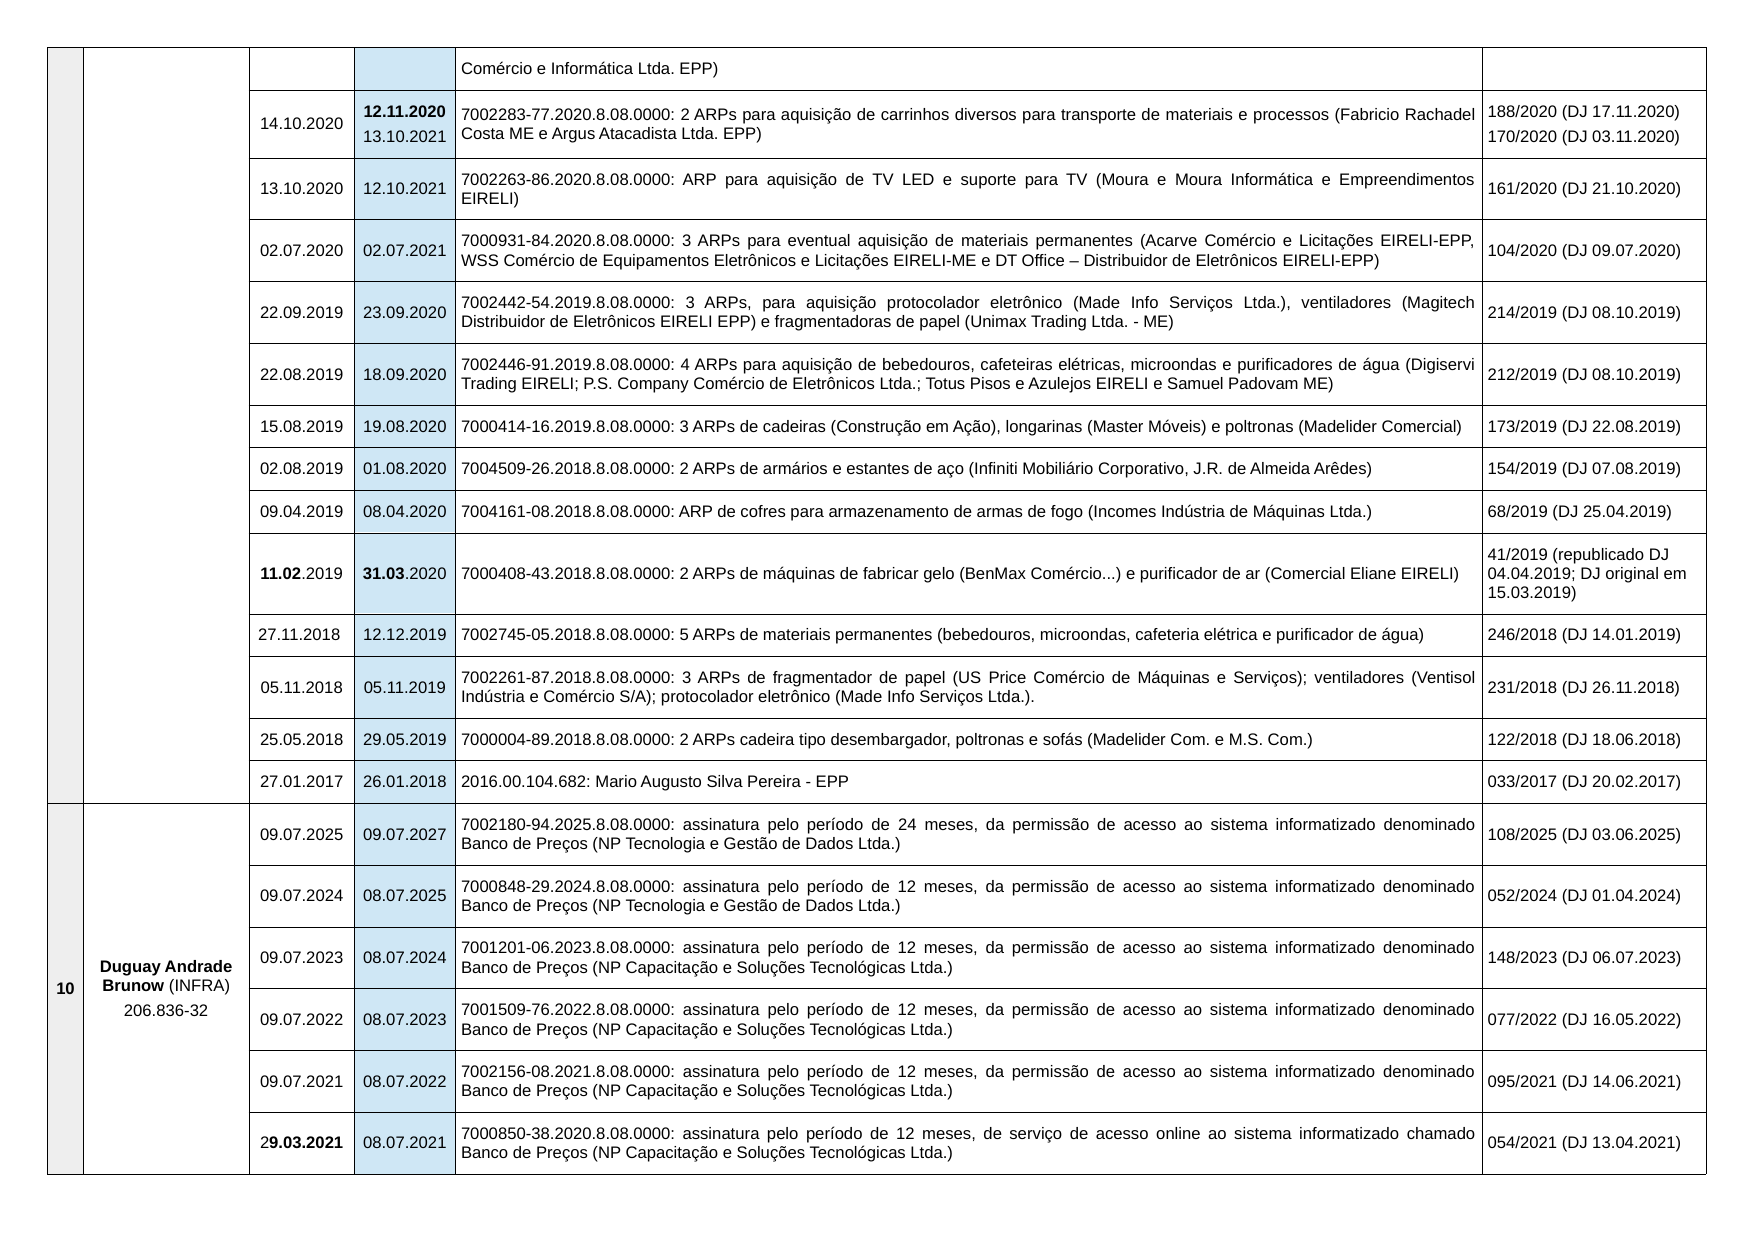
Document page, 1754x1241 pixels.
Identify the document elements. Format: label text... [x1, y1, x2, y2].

table_cell 08.07.2025 [355, 866, 455, 927]
table_cell 154/2019 (DJ 07.08.2019) [1483, 448, 1706, 490]
table_cell 22.08.2019 [250, 344, 354, 405]
table_cell 161/2020 (DJ 21.10.2020) [1483, 159, 1706, 219]
table_cell 31.03.2020 [355, 534, 455, 613]
table_cell 7001201-06.2023.8.08.0000: assinatura pelo período de 12 meses, da permissão de acesso ao sistema informatizado denominado Banco de Preços (NP Capacitação e Soluções Tecnológicas Ltda.) [456, 928, 1482, 988]
table_cell 246/2018 (DJ 14.01.2019) [1483, 615, 1706, 656]
table_cell 19.08.2020 [355, 406, 455, 447]
table_cell 104/2020 (DJ 09.07.2020) [1483, 220, 1706, 281]
table_cell 7002180-94.2025.8.08.0000: assinatura pelo período de 24 meses, da permissão de acesso ao sistema informatizado denominado Banco de Preços (NP Tecnologia e Gestão de Dados Ltda.) [456, 804, 1482, 865]
table_cell 05.11.2019 [355, 657, 455, 718]
table_cell 7002446-91.2019.8.08.0000: 4 ARPs para aquisição de bebedouros, cafeteiras elétricas, microondas e purificadores de água (Digiservi Trading EIRELI; P.S. Company Comércio de Eletrônicos Ltda.; Totus Pisos e Azulejos EIRELI e Samuel Padovam ME) [456, 344, 1482, 405]
table_cell 7002442-54.2019.8.08.0000: 3 ARPs, para aquisição protocolador eletrônico (Made Info Serviços Ltda.), ventiladores (Magitech Distribuidor de Eletrônicos EIRELI EPP) e fragmentadoras de papel (Unimax Trading Ltda. - ME) [456, 282, 1482, 343]
table_cell 18.09.2020 [355, 344, 455, 405]
table_cell 13.10.2020 [250, 159, 354, 219]
table_cell 108/2025 (DJ 03.06.2025) [1483, 804, 1706, 865]
table_cell [84, 48, 249, 803]
table_cell 08.04.2020 [355, 491, 455, 532]
table_cell 08.07.2024 [355, 928, 455, 988]
table_cell [250, 48, 354, 90]
table_cell 09.07.2024 [250, 866, 354, 927]
table_cell 7002156-08.2021.8.08.0000: assinatura pelo período de 12 meses, da permissão de acesso ao sistema informatizado denominado Banco de Preços (NP Capacitação e Soluções Tecnológicas Ltda.) [456, 1051, 1482, 1112]
table_cell 12.12.2019 [355, 615, 455, 656]
table_cell [48, 48, 83, 803]
table_cell 09.07.2022 [250, 989, 354, 1050]
table_cell 27.01.2017 [250, 761, 354, 803]
table_cell 09.07.2023 [250, 928, 354, 988]
table_cell 7002745-05.2018.8.08.0000: 5 ARPs de materiais permanentes (bebedouros, microondas, cafeteria elétrica e purificador de água) [456, 615, 1482, 656]
table_cell 27.11.2018 [250, 615, 354, 656]
table_cell Duguay Andrade Brunow (INFRA) 206.836-32 [84, 804, 249, 1174]
table_cell 7002283-77.2020.8.08.0000: 2 ARPs para aquisição de carrinhos diversos para transporte de materiais e processos (Fabricio Rachadel Costa ME e Argus Atacadista Ltda. EPP) [456, 91, 1482, 158]
table_cell 01.08.2020 [355, 448, 455, 490]
table_cell 188/2020 (DJ 17.11.2020) 170/2020 (DJ 03.11.2020) [1483, 91, 1706, 158]
table_cell 02.07.2021 [355, 220, 455, 281]
table_cell 08.07.2022 [355, 1051, 455, 1112]
table_cell 077/2022 (DJ 16.05.2022) [1483, 989, 1706, 1050]
table_cell 7000848-29.2024.8.08.0000: assinatura pelo período de 12 meses, da permissão de acesso ao sistema informatizado denominado Banco de Preços (NP Tecnologia e Gestão de Dados Ltda.) [456, 866, 1482, 927]
table_cell [1483, 48, 1706, 90]
table_cell 2016.00.104.682: Mario Augusto Silva Pereira - EPP [456, 761, 1482, 803]
table_cell 02.07.2020 [250, 220, 354, 281]
table_cell 41/2019 (republicado DJ 04.04.2019; DJ original em 15.03.2019) [1483, 534, 1706, 613]
table_cell Comércio e Informática Ltda. EPP) [456, 48, 1482, 90]
table_cell 22.09.2019 [250, 282, 354, 343]
table_cell 11.02.2019 [250, 534, 354, 613]
table_cell 033/2017 (DJ 20.02.2017) [1483, 761, 1706, 803]
table_cell 23.09.2020 [355, 282, 455, 343]
table_cell 25.05.2018 [250, 719, 354, 760]
table_cell 09.04.2019 [250, 491, 354, 532]
table_cell 212/2019 (DJ 08.10.2019) [1483, 344, 1706, 405]
table_cell 231/2018 (DJ 26.11.2018) [1483, 657, 1706, 718]
table_cell 7000931-84.2020.8.08.0000: 3 ARPs para eventual aquisição de materiais permanentes (Acarve Comércio e Licitações EIRELI-EPP, WSS Comércio de Equipamentos Eletrônicos e Licitações EIRELI-ME e DT Office – Distribuidor de Eletrônicos EIRELI-EPP) [456, 220, 1482, 281]
table_cell 08.07.2023 [355, 989, 455, 1050]
table_cell 08.07.2021 [355, 1113, 455, 1174]
table_cell 7000004-89.2018.8.08.0000: 2 ARPs cadeira tipo desembargador, poltronas e sofás (Madelider Com. e M.S. Com.) [456, 719, 1482, 760]
table_cell 7000850-38.2020.8.08.0000: assinatura pelo período de 12 meses, de serviço de acesso online ao sistema informatizado chamado Banco de Preços (NP Capacitação e Soluções Tecnológicas Ltda.) [456, 1113, 1482, 1174]
table_cell 7001509-76.2022.8.08.0000: assinatura pelo período de 12 meses, da permissão de acesso ao sistema informatizado denominado Banco de Preços (NP Capacitação e Soluções Tecnológicas Ltda.) [456, 989, 1482, 1050]
table_cell 09.07.2027 [355, 804, 455, 865]
table_cell 15.08.2019 [250, 406, 354, 447]
table_cell 7004509-26.2018.8.08.0000: 2 ARPs de armários e estantes de aço (Infiniti Mobiliário Corporativo, J.R. de Almeida Arêdes) [456, 448, 1482, 490]
table_cell 7004161-08.2018.8.08.0000: ARP de cofres para armazenamento de armas de fogo (Incomes Indústria de Máquinas Ltda.) [456, 491, 1482, 532]
table_cell 7002261-87.2018.8.08.0000: 3 ARPs de fragmentador de papel (US Price Comércio de Máquinas e Serviços); ventiladores (Ventisol Indústria e Comércio S/A); protocolador eletrônico (Made Info Serviços Ltda.). [456, 657, 1482, 718]
table_cell 7002263-86.2020.8.08.0000: ARP para aquisição de TV LED e suporte para TV (Moura e Moura Informática e Empreendimentos EIRELI) [456, 159, 1482, 219]
table_cell 12.11.2020 13.10.2021 [355, 91, 455, 158]
table_cell 052/2024 (DJ 01.04.2024) [1483, 866, 1706, 927]
table_cell 14.10.2020 [250, 91, 354, 158]
table_cell 054/2021 (DJ 13.04.2021) [1483, 1113, 1706, 1174]
table_cell 68/2019 (DJ 25.04.2019) [1483, 491, 1706, 532]
table_cell 09.07.2025 [250, 804, 354, 865]
table_cell 09.07.2021 [250, 1051, 354, 1112]
table_cell [355, 48, 455, 90]
table_cell 095/2021 (DJ 14.06.2021) [1483, 1051, 1706, 1112]
table_cell 173/2019 (DJ 22.08.2019) [1483, 406, 1706, 447]
table_cell 26.01.2018 [355, 761, 455, 803]
table_cell 7000414-16.2019.8.08.0000: 3 ARPs de cadeiras (Construção em Ação), longarinas (Master Móveis) e poltronas (Madelider Comercial) [456, 406, 1482, 447]
table_cell 148/2023 (DJ 06.07.2023) [1483, 928, 1706, 988]
table_cell 122/2018 (DJ 18.06.2018) [1483, 719, 1706, 760]
table_cell 05.11.2018 [250, 657, 354, 718]
table_cell 12.10.2021 [355, 159, 455, 219]
table_cell 29.03.2021 [250, 1113, 354, 1174]
table_cell 29.05.2019 [355, 719, 455, 760]
table_cell 10 [48, 804, 83, 1174]
table_cell 02.08.2019 [250, 448, 354, 490]
table_cell 214/2019 (DJ 08.10.2019) [1483, 282, 1706, 343]
table_cell 7000408-43.2018.8.08.0000: 2 ARPs de máquinas de fabricar gelo (BenMax Comércio...) e purificador de ar (Comercial Eliane EIRELI) [456, 534, 1482, 613]
